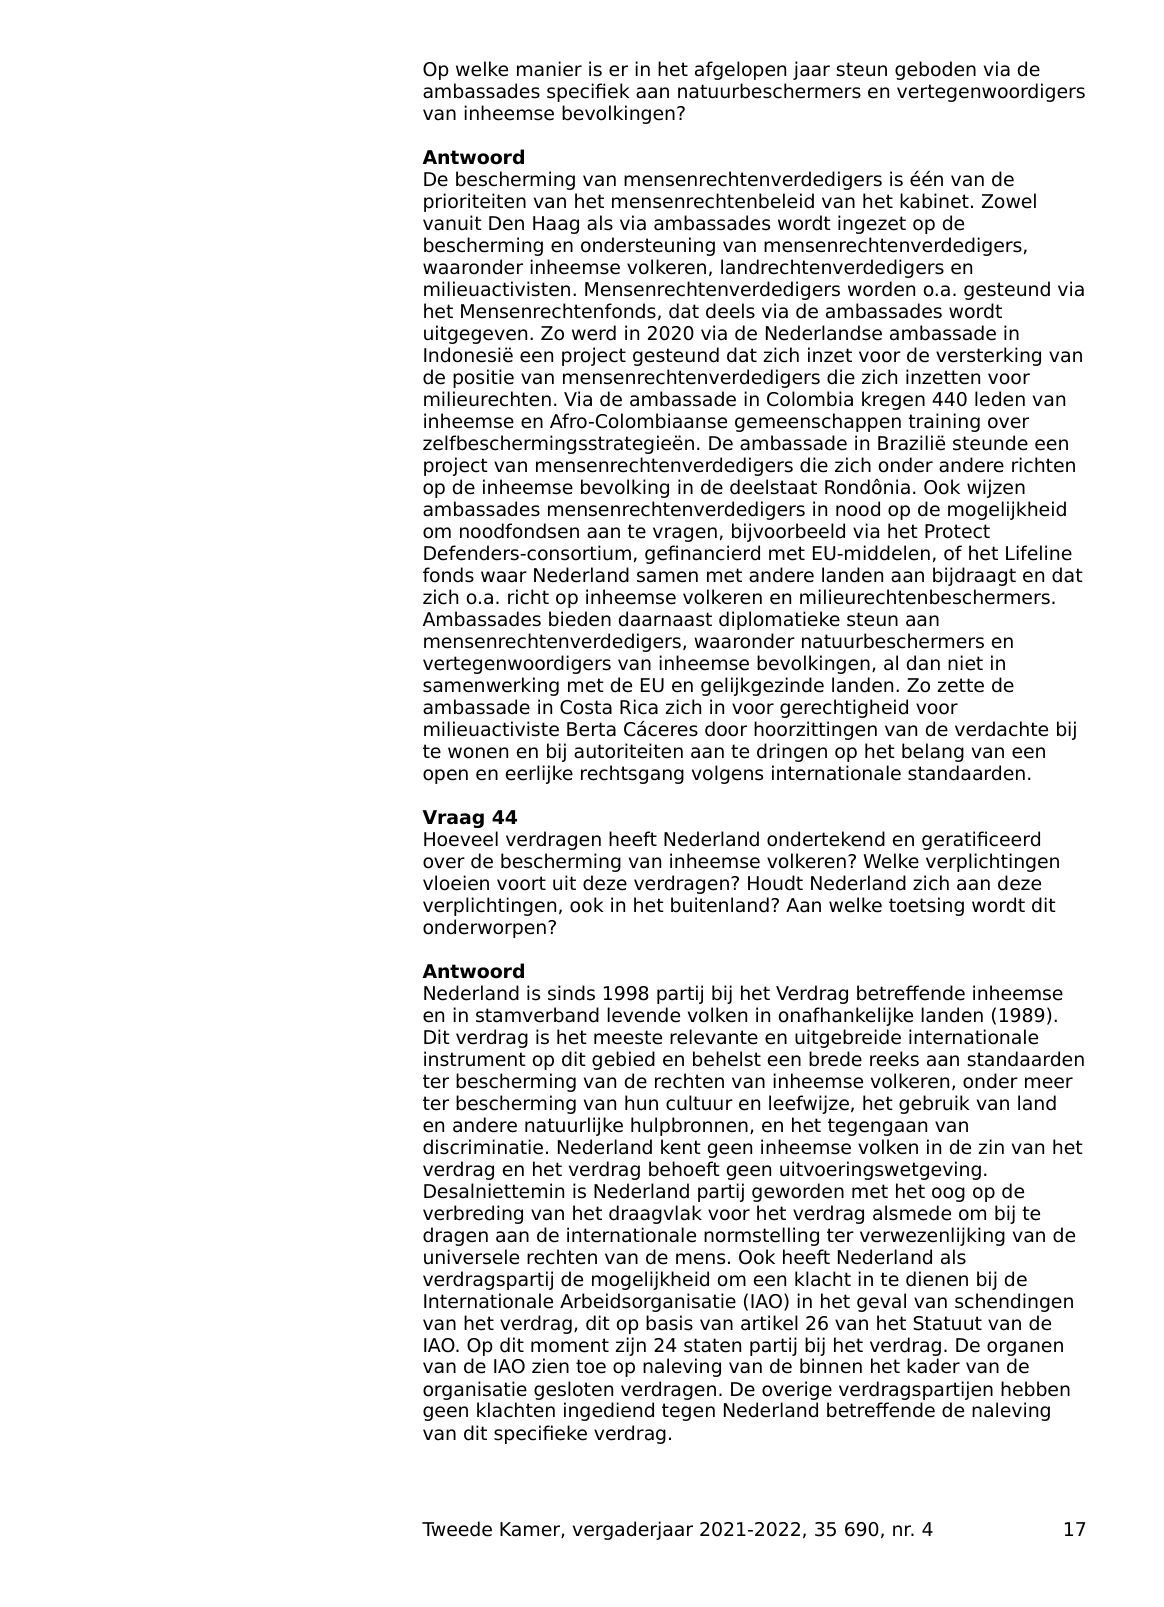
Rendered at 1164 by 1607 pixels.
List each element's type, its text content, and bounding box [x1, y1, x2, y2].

text Ambassades bieden daarnaast diplomatieke steun aan mensenrechtenverdedigers, waaronder natuurbeschermers en vertegenwoordigers van inheemse bevolkingen, al dan niet in samenwerking met de EU en gelijkgezinde landen. Zo zette de ambassade in Costa Rica zich in voor gerechtigheid voor milieuactiviste Berta Cáceres door hoorzittingen van de verdachte bij te wonen en bij autoriteiten aan te dringen op het belang van een open en eerlijke rechtsgang volgens internationale standaarden. [422, 609, 1087, 784]
text Vraag 44 [422, 807, 1087, 829]
text Nederland is sinds 1998 partij bij het Verdrag betreffende inheemse en in stamverband levende volken in onafhankelijke landen (1989). Dit verdrag is het meeste relevante en uitgebreide internationale instrument op dit gebied en behelst een brede reeks aan standaarden ter bescherming van de rechten van inheemse volkeren, onder meer ter bescherming van hun cultuur en leefwijze, het gebruik van land en andere natuurlijke hulpbronnen, en het tegengaan van discriminatie. Nederland kent geen inheemse volken in de zin van het verdrag en het verdrag behoeft geen uitvoeringswetgeving. Desalniettemin is Nederland partij geworden met het oog op de verbreding van het draagvlak voor het verdrag alsmede om bij te dragen aan de internationale normstelling ter verwezenlijking van de universele rechten van de mens. Ook heeft Nederland als verdragspartij de mogelijkheid om een klacht in te dienen bij de Internationale Arbeidsorganisatie (IAO) in het geval van schendingen van het verdrag, dit op basis van artikel 26 van het Statuut van de IAO. Op dit moment zijn 24 staten partij bij het verdrag. De organen van de IAO zien toe op naleving van de binnen het kader van de organisatie gesloten verdragen. De overige verdragspartijen hebben geen klachten ingediend tegen Nederland betreffende de naleving van dit specifieke verdrag. [422, 983, 1087, 1444]
text Hoeveel verdragen heeft Nederland ondertekend en geratificeerd over de bescherming van inheemse volkeren? Welke verplichtingen vloeien voort uit deze verdragen? Houdt Nederland zich aan deze verplichtingen, ook in het buitenland? Aan welke toetsing wordt dit onderworpen? [422, 829, 1087, 939]
text Op welke manier is er in het afgelopen jaar steun geboden via de ambassades specifiek aan natuurbeschermers en vertegenwoordigers van inheemse bevolkingen? [422, 59, 1087, 125]
text Antwoord [422, 961, 1087, 983]
text Antwoord [422, 147, 1087, 169]
text De bescherming van mensenrechtenverdedigers is één van de prioriteiten van het mensenrechtenbeleid van het kabinet. Zowel vanuit Den Haag als via ambassades wordt ingezet op de bescherming en ondersteuning van mensenrechtenverdedigers, waaronder inheemse volkeren, landrechtenverdedigers en milieuactivisten. Mensenrechtenverdedigers worden o.a. gesteund via het Mensenrechtenfonds, dat deels via de ambassades wordt uitgegeven. Zo werd in 2020 via de Nederlandse ambassade in Indonesië een project gesteund dat zich inzet voor de versterking van de positie van mensenrechtenverdedigers die zich inzetten voor milieurechten. Via de ambassade in Colombia kregen 440 leden van inheemse en Afro-Colombiaanse gemeenschappen training over zelfbeschermingsstrategieën. De ambassade in Brazilië steunde een project van mensenrechtenverdedigers die zich onder andere richten op de inheemse bevolking in de deelstaat Rondônia. Ook wijzen ambassades mensenrechtenverdedigers in nood op de mogelijkheid om noodfondsen aan te vragen, bijvoorbeeld via het Protect Defenders-consortium, gefinancierd met EU-middelen, of het Lifeline fonds waar Nederland samen met andere landen aan bijdraagt en dat zich o.a. richt op inheemse volkeren en milieurechtenbeschermers. [422, 169, 1087, 609]
